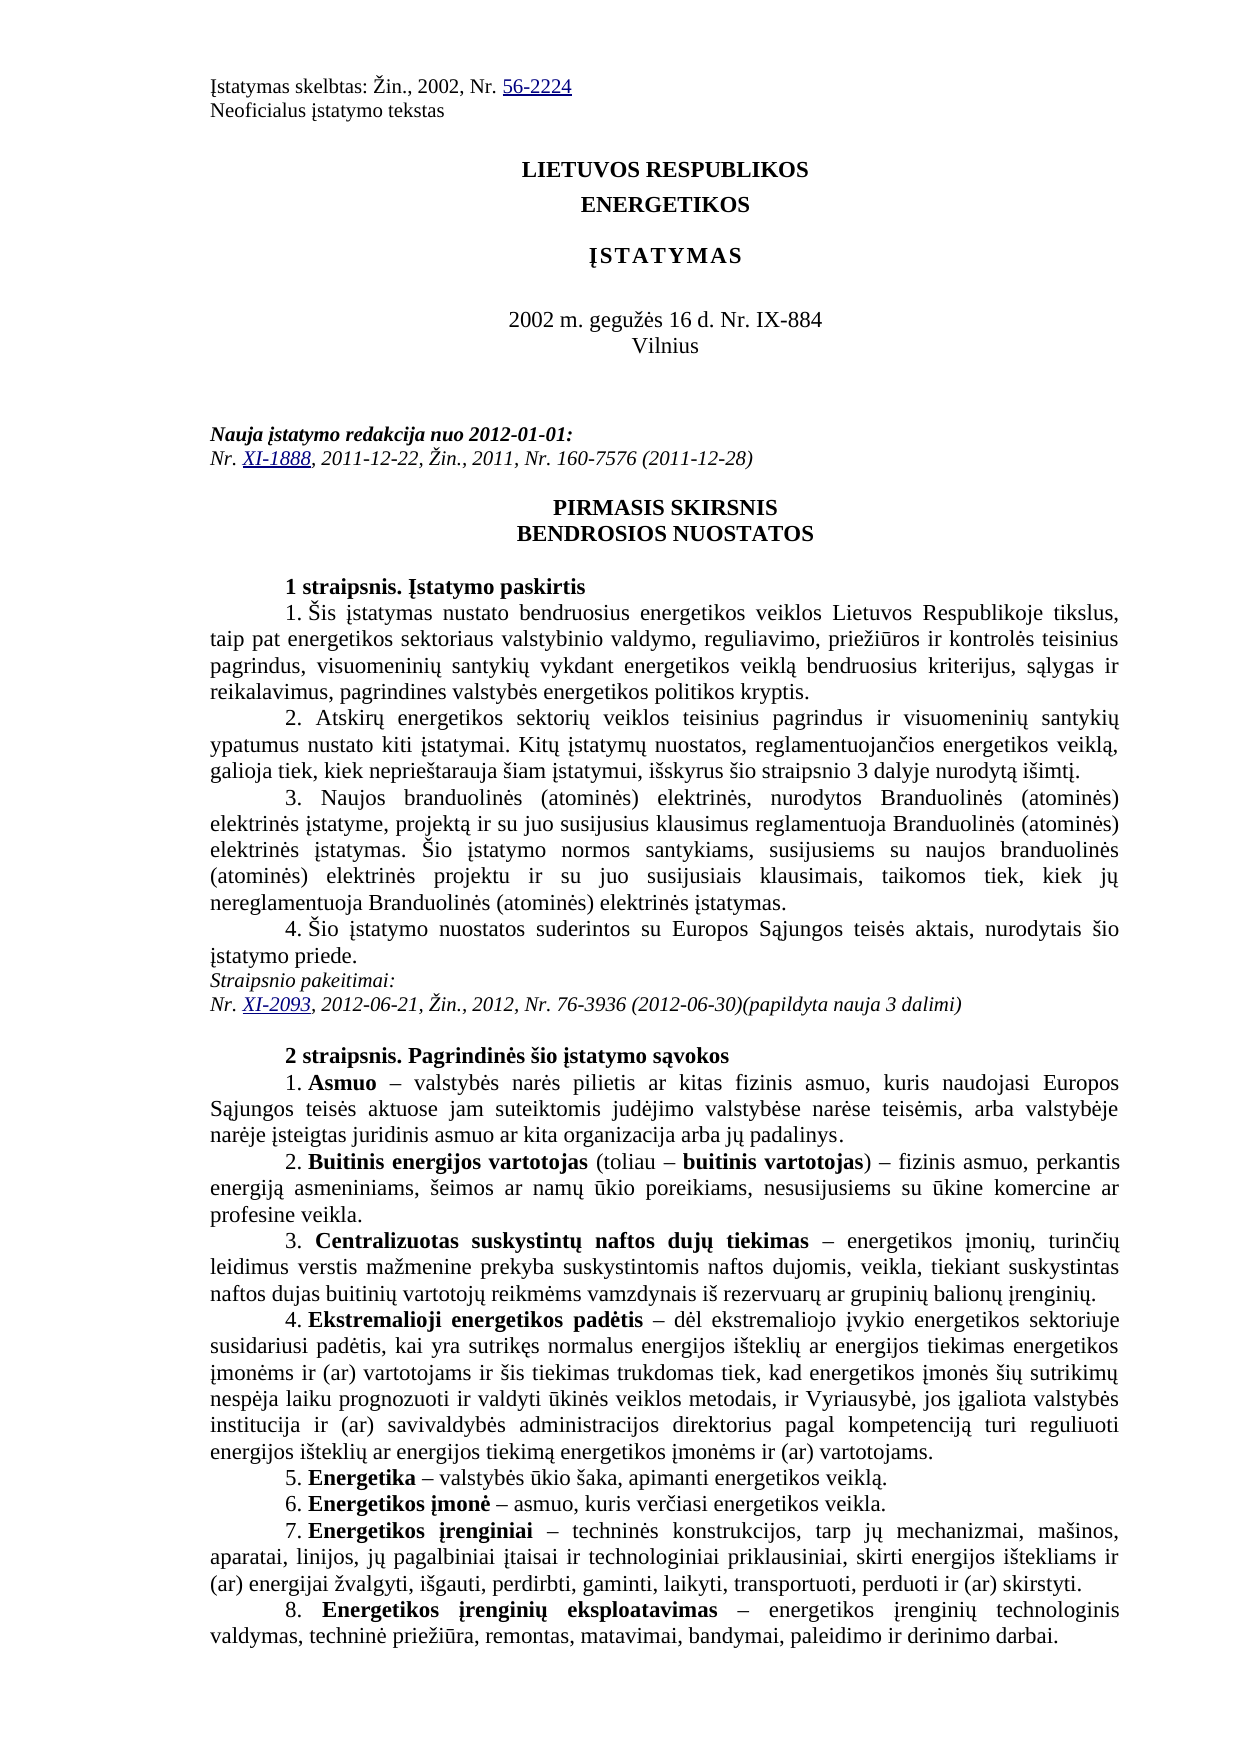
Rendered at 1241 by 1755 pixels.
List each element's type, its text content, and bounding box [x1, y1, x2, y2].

text 4. Šio įstatymo nuostatos suderintos su Europos Sąjungos teisės aktais, nurodytais šio įstatymo priede. [210, 915, 1120, 968]
text PIRMASIS SKIRSNIS [210, 494, 1120, 520]
text 4. Ekstremalioji energetikos padėtis – dėl ekstremaliojo įvykio energetikos sektoriuje susidariusi padėtis, kai yra sutrikęs normalus energijos išteklių ar energijos tiekimas energetikos įmonėms ir (ar) vartotojams ir šis tiekimas trukdomas tiek, kad energetikos įmonės šių sutrikimų nespėja laiku prognozuoti ir valdyti ūkinės veiklos metodais, ir Vyriausybė, jos įgaliota valstybės institucija ir (ar) savivaldybės administracijos direktorius pagal kompetenciją turi reguliuoti energijos išteklių ar energijos tiekimą energetikos įmonėms ir (ar) vartotojams. [210, 1306, 1120, 1464]
text 7. Energetikos įrenginiai – techninės konstrukcijos, tarp jų mechanizmai, mašinos, aparatai, linijos, jų pagalbiniai įtaisai ir technologiniai priklausiniai, skirti energijos ištekliams ir (ar) energijai žvalgyti, išgauti, perdirbti, gaminti, laikyti, transportuoti, perduoti ir (ar) skirstyti. [210, 1517, 1120, 1596]
text 6. Energetikos įmonė – asmuo, kuris verčiasi energetikos veikla. [210, 1491, 1120, 1517]
text Neoficialus įstatymo tekstas [210, 98, 1120, 122]
text Nauja įstatymo redakcija nuo 2012-01-01: [210, 421, 1120, 446]
text 3. Naujos branduolinės (atominės) elektrinės, nurodytos Branduolinės (atominės) elektrinės įstatyme, projektą ir su juo susijusius klausimus reglamentuoja Branduolinės (atominės) elektrinės įstatymas. Šio įstatymo normos santykiams, susijusiems su naujos branduolinės (atominės) elektrinės projektu ir su juo susijusiais klausimais, taikomos tiek, kiek jų nereglamentuoja Branduolinės (atominės) elektrinės įstatymas. [210, 783, 1120, 915]
text 3. Centralizuotas suskystintų naftos dujų tiekimas – energetikos įmonių, turinčių leidimus verstis mažmenine prekyba suskystintomis naftos dujomis, veikla, tiekiant suskystintas naftos dujas buitinių vartotojų reikmėms vamzdynais iš rezervuarų ar grupinių balionų įrenginių. [210, 1227, 1120, 1306]
text 1 straipsnis. Įstatymo paskirtis [210, 573, 1120, 599]
text 2002 m. gegužės 16 d. Nr. IX-884 Vilnius [210, 306, 1120, 359]
text 2. Buitinis energijos vartotojas (toliau – buitinis vartotojas) – fizinis asmuo, perkantis energiją asmeniniams, šeimos ar namų ūkio poreikiams, nesusijusiems su ūkine komercine ar profesine veikla. [210, 1148, 1120, 1227]
text 2 straipsnis. Pagrindinės šio įstatymo sąvokos [210, 1042, 1120, 1069]
text Įstatymas skelbtas: Žin., 2002, Nr. 56-2224 [210, 73, 1120, 98]
text Nr. XI-1888, 2011-12-22, Žin., 2011, Nr. 160-7576 (2011-12-28) [210, 446, 1120, 469]
text Nr. XI-2093, 2012-06-21, Žin., 2012, Nr. 76-3936 (2012-06-30)(papildyta nauja 3 dalimi) [210, 992, 1120, 1016]
text ĮSTATYMAS [210, 242, 1120, 269]
text 8. Energetikos įrenginių eksploatavimas – energetikos įrenginių technologinis valdymas, techninė priežiūra, remontas, matavimai, bandymai, paleidimo ir derinimo darbai. [210, 1596, 1120, 1649]
text LIETUVOS RESPUBLIKOS [210, 156, 1120, 183]
text 5. Energetika – valstybės ūkio šaka, apimanti energetikos veiklą. [210, 1464, 1120, 1491]
text 1. Šis įstatymas nustato bendruosius energetikos veiklos Lietuvos Respublikoje tikslus, taip pat energetikos sektoriaus valstybinio valdymo, reguliavimo, priežiūros ir kontrolės teisinius pagrindus, visuomeninių santykių vykdant energetikos veiklą bendruosius kriterijus, sąlygas ir reikalavimus, pagrindines valstybės energetikos politikos kryptis. [210, 599, 1120, 704]
text 1. Asmuo – valstybės narės pilietis ar kitas fizinis asmuo, kuris naudojasi Europos Sąjungos teisės aktuose jam suteiktomis judėjimo valstybėse narėse teisėmis, arba valstybėje narėje įsteigtas juridinis asmuo ar kita organizacija arba jų padalinys. [210, 1069, 1120, 1148]
text ENERGETIKOS [210, 191, 1120, 217]
text Straipsnio pakeitimai: [210, 968, 1120, 992]
text 2. Atskirų energetikos sektorių veiklos teisinius pagrindus ir visuomeninių santykių ypatumus nustato kiti įstatymai. Kitų įstatymų nuostatos, reglamentuojančios energetikos veiklą, galioja tiek, kiek neprieštarauja šiam įstatymui, išskyrus šio straipsnio 3 dalyje nurodytą išimtį. [210, 704, 1120, 783]
text BENDROSIOS NUOSTATOS [210, 520, 1120, 546]
